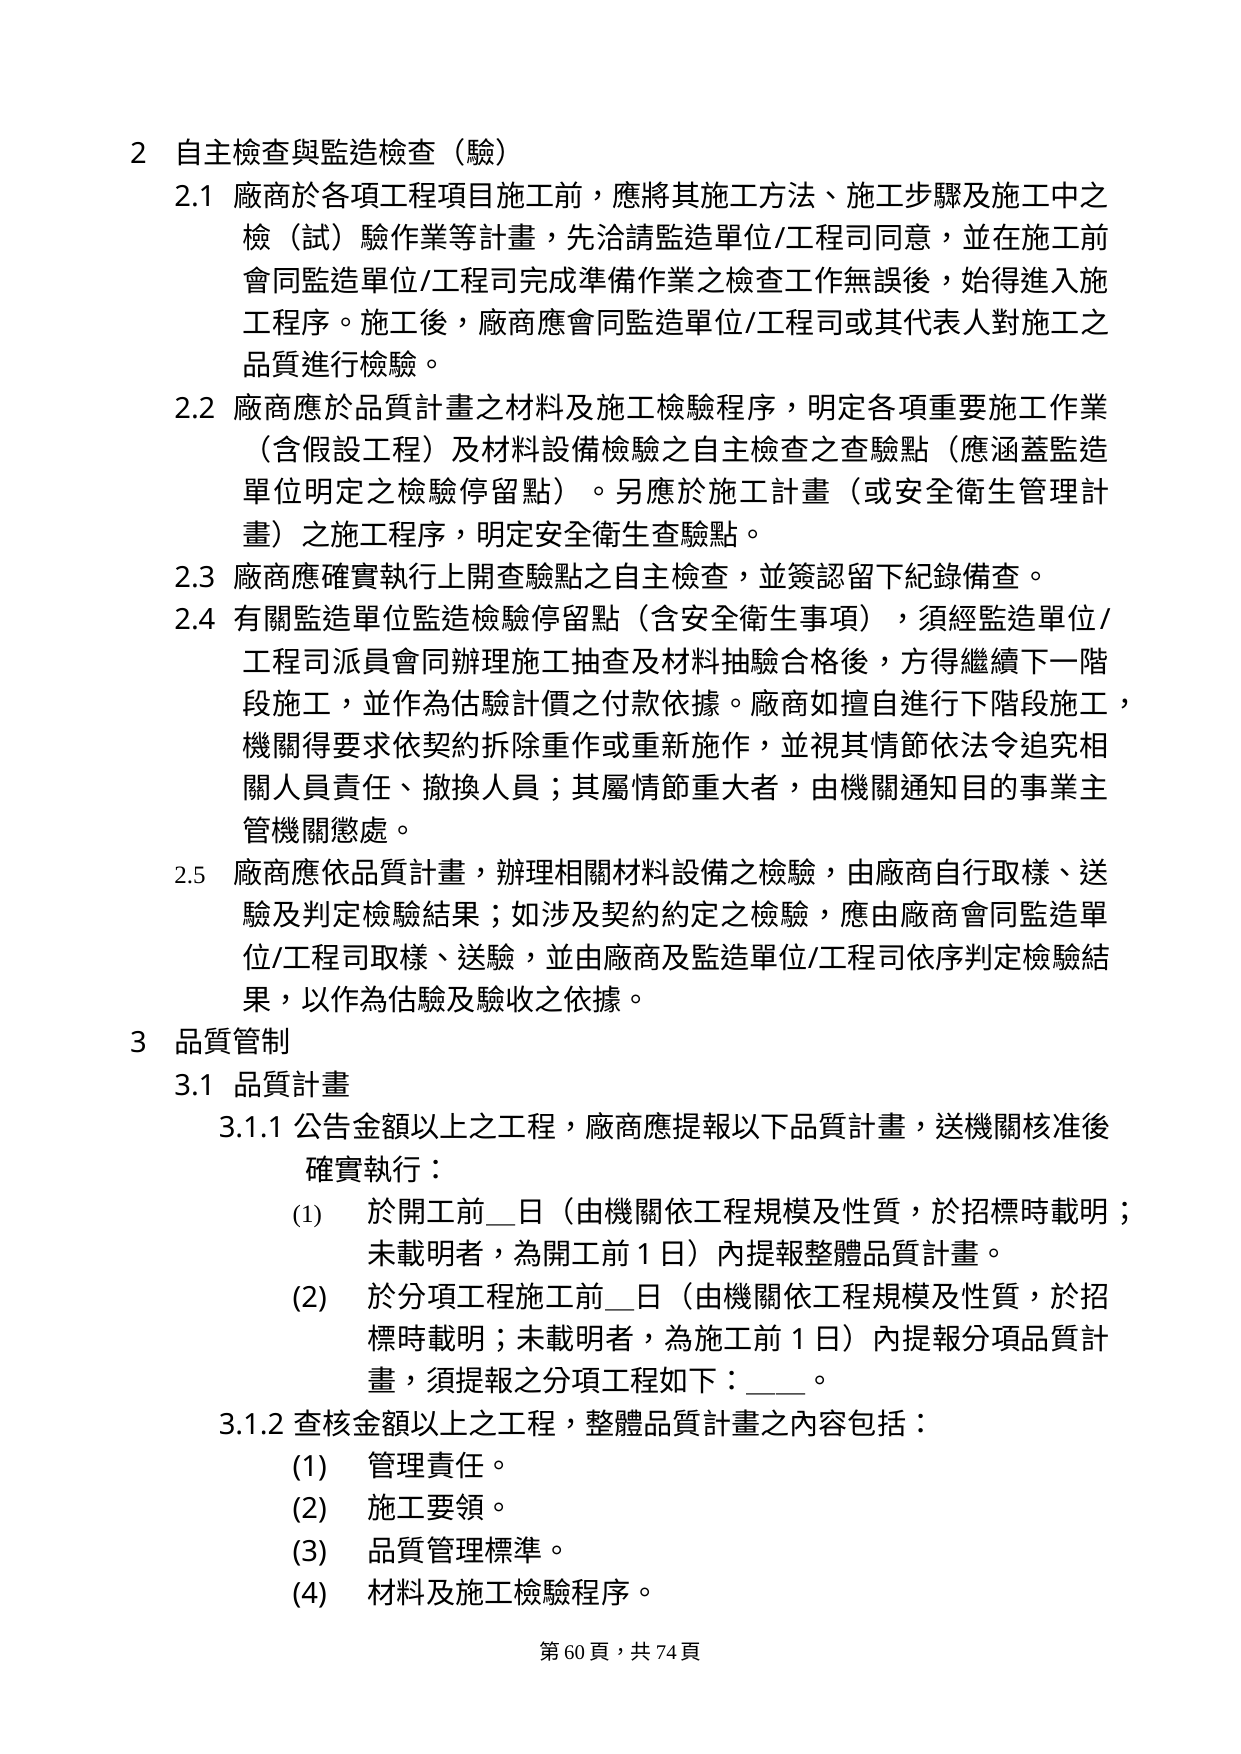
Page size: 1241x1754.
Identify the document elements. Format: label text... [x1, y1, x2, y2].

list 有關監造單位監造檢驗停留點（含安全衛生事項），須經監造單位/工程司派員會同辦理施工抽查及材料抽驗合格後，方得繼續下一階段施工，並作為估驗計價之付款依據。廠商如擅自進行下階段施工，機關得要求依契約拆除重作或重新施作，並視其情節依法令追究相關人員責任、撤換人員；其屬情節重大者，由機關通知目的事業主管機關懲處。 [174, 596, 1110, 850]
list 自主檢查與監造檢查（驗） [130, 130, 1110, 172]
list 廠商應於品質計畫之材料及施工檢驗程序，明定各項重要施工作業（含假設工程）及材料設備檢驗之自主檢查之查驗點（應涵蓋監造單位明定之檢驗停留點）。另應於施工計畫（或安全衛生管理計畫）之施工程序，明定安全衛生查驗點。 [174, 384, 1110, 553]
list 公告金額以上之工程，廠商應提報以下品質計畫，送機關核准後確實執行： [218, 1104, 1110, 1188]
list 品質管制 [130, 1019, 1110, 1061]
list 查核金額以上之工程，整體品質計畫之內容包括： [218, 1400, 1110, 1443]
list 管理責任。 [292, 1443, 1110, 1485]
list 於開工前＿日（由機關依工程規模及性質，於招標時載明；未載明者，為開工前1日）內提報整體品質計畫。 [292, 1188, 1110, 1273]
list 廠商於各項工程項目施工前，應將其施工方法、施工步驟及施工中之檢（試）驗作業等計畫，先洽請監造單位/工程司同意，並在施工前會同監造單位/工程司完成準備作業之檢查工作無誤後，始得進入施工程序。施工後，廠商應會同監造單位/工程司或其代表人對施工之品質進行檢驗。 [174, 172, 1110, 384]
list 廠商應依品質計畫，辦理相關材料設備之檢驗，由廠商自行取樣、送驗及判定檢驗結果；如涉及契約約定之檢驗，應由廠商會同監造單位/工程司取樣、送驗，並由廠商及監造單位/工程司依序判定檢驗結果，以作為估驗及驗收之依據。 [174, 850, 1110, 1019]
list 於分項工程施工前＿日（由機關依工程規模及性質，於招標時載明；未載明者，為施工前1日）內提報分項品質計畫，須提報之分項工程如下：＿＿。 [292, 1273, 1110, 1400]
list 施工要領。 [292, 1485, 1110, 1527]
list 品質管理標準。 [292, 1527, 1110, 1570]
list 材料及施工檢驗程序。 [292, 1570, 1110, 1612]
list 品質計畫 [174, 1061, 1110, 1104]
list 廠商應確實執行上開查驗點之自主檢查，並簽認留下紀錄備查。 [174, 553, 1110, 596]
